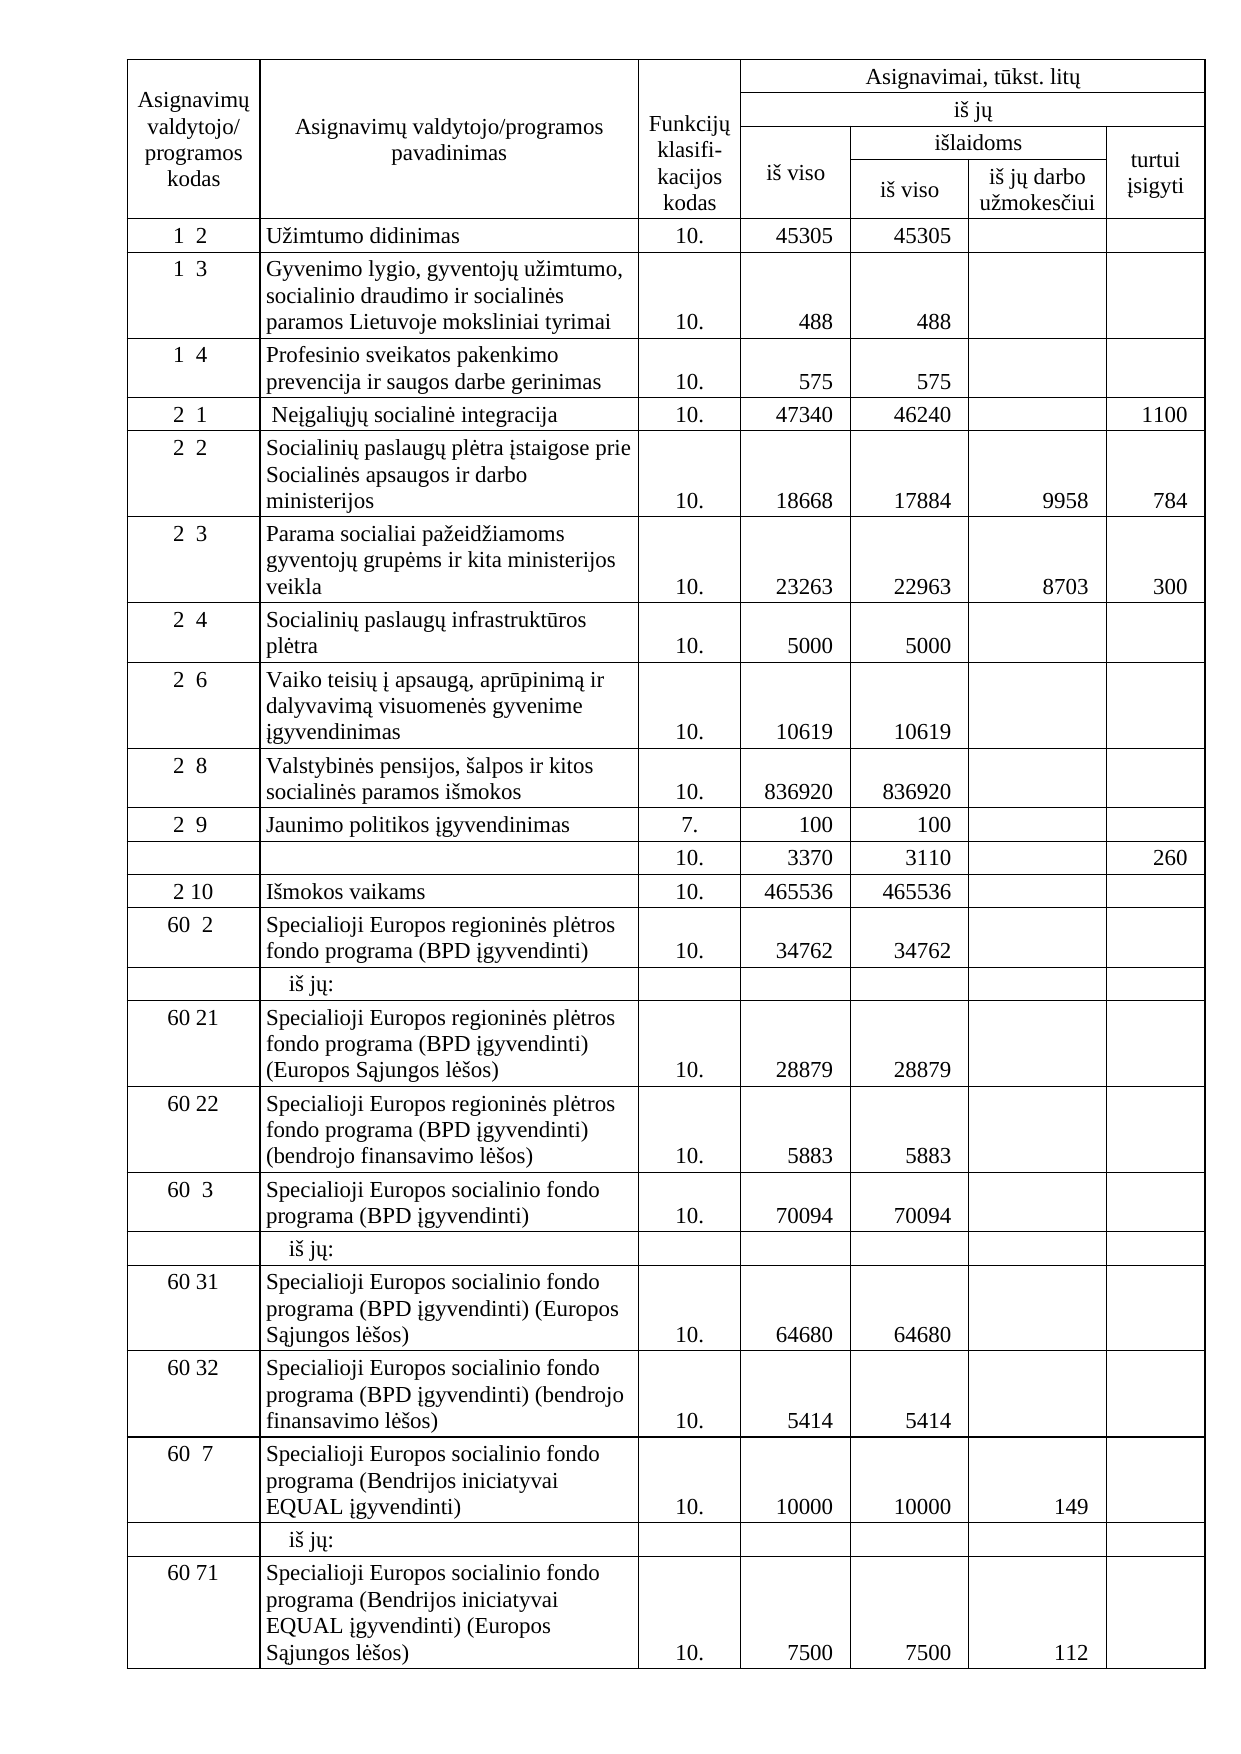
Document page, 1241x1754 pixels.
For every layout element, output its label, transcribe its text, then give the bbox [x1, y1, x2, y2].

table_cell 60 7 [128, 1438, 259, 1522]
table_cell iš jų darbo užmokesčiui [969, 160, 1106, 218]
table_cell Specialioji Europos socialinio fondo programa (BPD įgyvendinti) [261, 1173, 638, 1231]
table_cell 10000 [741, 1438, 850, 1522]
table_cell 5000 [851, 603, 968, 662]
table_cell [741, 968, 850, 1000]
table_cell [1107, 603, 1204, 662]
table_cell 10. [639, 398, 740, 430]
table_cell Gyvenimo lygio, gyventojų užimtumo, socialinio draudimo ir socialinės paramos Lietuvoje moksliniai tyrimai [261, 253, 638, 337]
table_cell Specialioji Europos socialinio fondo programa (BPD įgyvendinti) (Europos Sąjungos lėšos) [261, 1266, 638, 1350]
table_cell [1107, 219, 1204, 252]
table_cell 10. [639, 1351, 740, 1436]
table_header Asignavimai, tūkst. litų [741, 60, 1204, 92]
table_cell [1107, 253, 1204, 337]
table_cell 47340 [741, 398, 850, 430]
table_cell 60 21 [128, 1001, 259, 1086]
table_cell 5883 [741, 1087, 850, 1172]
table_cell 10. [639, 1173, 740, 1231]
table_cell [1107, 1557, 1204, 1668]
table_cell 5000 [741, 603, 850, 662]
table_cell 5414 [741, 1351, 850, 1436]
table_cell [969, 875, 1106, 907]
table_cell 18668 [741, 431, 850, 516]
table_cell 5414 [851, 1351, 968, 1436]
table_cell 60 3 [128, 1173, 259, 1231]
table_cell Specialioji Europos socialinio fondo programa (Bendrijos iniciatyvai EQUAL įgyvendinti) (Europos Sąjungos lėšos) [261, 1557, 638, 1668]
table_cell [969, 842, 1106, 874]
table_cell [969, 603, 1106, 662]
table_cell Profesinio sveikatos pakenkimo prevencija ir saugos darbe gerinimas [261, 339, 638, 397]
table_cell 2 2 [128, 431, 259, 516]
table_cell 17884 [851, 431, 968, 516]
table_cell [969, 1351, 1106, 1436]
table_cell Valstybinės pensijos, šalpos ir kitos socialinės paramos išmokos [261, 749, 638, 807]
table_cell [261, 842, 638, 874]
table_cell 575 [851, 339, 968, 397]
table_cell 2 9 [128, 808, 259, 841]
table_cell 10619 [741, 663, 850, 748]
table_cell [969, 663, 1106, 748]
table_cell [1107, 339, 1204, 397]
table_cell 10. [639, 1438, 740, 1522]
table_cell [1107, 1266, 1204, 1350]
table_cell 10. [639, 908, 740, 967]
table_cell Išmokos vaikams [261, 875, 638, 907]
table_cell 60 22 [128, 1087, 259, 1172]
table_cell išlaidoms [851, 127, 1106, 159]
table_cell [128, 1232, 259, 1264]
table_cell [1107, 1351, 1204, 1436]
table_cell Specialioji Europos regioninės plėtros fondo programa (BPD įgyvendinti) (bendrojo finansavimo lėšos) [261, 1087, 638, 1172]
table_cell [969, 1173, 1106, 1231]
table_cell 3110 [851, 842, 968, 874]
table_cell 575 [741, 339, 850, 397]
table_cell Neįgaliųjų socialinė integracija [261, 398, 638, 430]
table_cell 100 [851, 808, 968, 841]
table_cell 3370 [741, 842, 850, 874]
table_cell iš jų: [261, 1232, 638, 1264]
table_cell 836920 [741, 749, 850, 807]
table_cell [969, 219, 1106, 252]
table_cell [1107, 1523, 1204, 1556]
table_cell Jaunimo politikos įgyvendinimas [261, 808, 638, 841]
table_cell iš jų [741, 93, 1204, 126]
table_cell [969, 398, 1106, 430]
table_cell 7500 [741, 1557, 850, 1668]
table_cell 10000 [851, 1438, 968, 1522]
table_cell [1107, 1001, 1204, 1086]
table_cell 7500 [851, 1557, 968, 1668]
table_cell 1100 [1107, 398, 1204, 430]
table_cell 2 3 [128, 517, 259, 602]
table_cell 60 2 [128, 908, 259, 967]
table_cell 34762 [851, 908, 968, 967]
table_cell [1107, 1087, 1204, 1172]
table_cell Specialioji Europos socialinio fondo programa (Bendrijos iniciatyvai EQUAL įgyvendinti) [261, 1438, 638, 1522]
table_cell 22963 [851, 517, 968, 602]
table_cell 149 [969, 1438, 1106, 1522]
table_cell [969, 1266, 1106, 1350]
table_cell 10. [639, 603, 740, 662]
table_cell Vaiko teisių į apsaugą, aprūpinimą ir dalyvavimą visuomenės gyvenime įgyvendinimas [261, 663, 638, 748]
table_cell [1107, 749, 1204, 807]
table_cell [969, 339, 1106, 397]
table_cell Socialinių paslaugų plėtra įstaigose prie Socialinės apsaugos ir darbo ministerijos [261, 431, 638, 516]
table_cell 10. [639, 875, 740, 907]
table_cell 23263 [741, 517, 850, 602]
table_cell 10. [639, 749, 740, 807]
table_cell 100 [741, 808, 850, 841]
table_cell [969, 1001, 1106, 1086]
table_cell [1107, 1232, 1204, 1264]
table_cell 7. [639, 808, 740, 841]
table_cell 1 4 [128, 339, 259, 397]
table_cell 10. [639, 1266, 740, 1350]
table_cell 9958 [969, 431, 1106, 516]
table_cell 465536 [851, 875, 968, 907]
table_cell [1107, 908, 1204, 967]
table_cell 2 8 [128, 749, 259, 807]
table_cell Specialioji Europos regioninės plėtros fondo programa (BPD įgyvendinti) [261, 908, 638, 967]
table_header Asignavimų valdytojo/ programos kodas [128, 60, 259, 218]
table_cell [851, 1523, 968, 1556]
table_cell 2 1 [128, 398, 259, 430]
table_cell iš jų: [261, 1523, 638, 1556]
table_cell Specialioji Europos regioninės plėtros fondo programa (BPD įgyvendinti) (Europos Sąjungos lėšos) [261, 1001, 638, 1086]
table_cell 70094 [741, 1173, 850, 1231]
table_cell 34762 [741, 908, 850, 967]
table_header Asignavimų valdytojo/programos pavadinimas [261, 60, 638, 218]
table_cell 2 6 [128, 663, 259, 748]
table_cell 784 [1107, 431, 1204, 516]
table_cell 5883 [851, 1087, 968, 1172]
table_cell 2 4 [128, 603, 259, 662]
table_cell Užimtumo didinimas [261, 219, 638, 252]
table_cell [851, 968, 968, 1000]
table_cell [128, 968, 259, 1000]
table_cell 45305 [851, 219, 968, 252]
table_cell [741, 1232, 850, 1264]
table_cell 10. [639, 517, 740, 602]
table_cell Specialioji Europos socialinio fondo programa (BPD įgyvendinti) (bendrojo finansavimo lėšos) [261, 1351, 638, 1436]
table_cell 10. [639, 842, 740, 874]
table_cell 10. [639, 1087, 740, 1172]
table_cell [639, 968, 740, 1000]
table_cell [639, 1523, 740, 1556]
table_cell 64680 [741, 1266, 850, 1350]
table_cell 28879 [741, 1001, 850, 1086]
table_cell iš viso [741, 127, 850, 218]
table_cell 60 31 [128, 1266, 259, 1350]
table_cell iš viso [851, 160, 968, 218]
table_cell [1107, 968, 1204, 1000]
table_cell 1 3 [128, 253, 259, 337]
table_header Funkcijų klasifi­kacijos kodas [639, 60, 740, 218]
table_cell 465536 [741, 875, 850, 907]
table_cell 836920 [851, 749, 968, 807]
table_cell iš jų: [261, 968, 638, 1000]
table_cell 10. [639, 339, 740, 397]
table_cell 488 [851, 253, 968, 337]
table_cell 260 [1107, 842, 1204, 874]
table_cell 10. [639, 1557, 740, 1668]
table_cell [639, 1232, 740, 1264]
table_cell 10. [639, 219, 740, 252]
table_cell [969, 1523, 1106, 1556]
table_cell 64680 [851, 1266, 968, 1350]
table_cell 60 32 [128, 1351, 259, 1436]
table_cell 45305 [741, 219, 850, 252]
table_cell [969, 749, 1106, 807]
table_cell [741, 1523, 850, 1556]
table_cell 10. [639, 253, 740, 337]
table_cell 10. [639, 431, 740, 516]
table_cell 488 [741, 253, 850, 337]
table_cell 10. [639, 663, 740, 748]
table_cell 10. [639, 1001, 740, 1086]
table_cell 60 71 [128, 1557, 259, 1668]
table_cell [969, 1087, 1106, 1172]
table_cell Socialinių paslaugų infrastruktūros plėtra [261, 603, 638, 662]
table_cell 10619 [851, 663, 968, 748]
table_cell [969, 968, 1106, 1000]
table_cell [969, 253, 1106, 337]
table_cell [1107, 1438, 1204, 1522]
table_cell [128, 842, 259, 874]
table_cell [1107, 1173, 1204, 1231]
table_cell turtui įsigyti [1107, 127, 1204, 218]
table_cell [851, 1232, 968, 1264]
table_cell [128, 1523, 259, 1556]
table_cell 2 10 [128, 875, 259, 907]
table_cell 112 [969, 1557, 1106, 1668]
table_cell 46240 [851, 398, 968, 430]
table_cell 8703 [969, 517, 1106, 602]
table_cell Parama socialiai pažeidžiamoms gyventojų grupėms ir kita ministerijos veikla [261, 517, 638, 602]
table_cell [969, 808, 1106, 841]
table_cell [1107, 808, 1204, 841]
table_cell [1107, 875, 1204, 907]
table_cell [969, 1232, 1106, 1264]
table_cell 1 2 [128, 219, 259, 252]
table_cell 70094 [851, 1173, 968, 1231]
table_cell [1107, 663, 1204, 748]
table_cell [969, 908, 1106, 967]
table_cell 300 [1107, 517, 1204, 602]
table_cell 28879 [851, 1001, 968, 1086]
